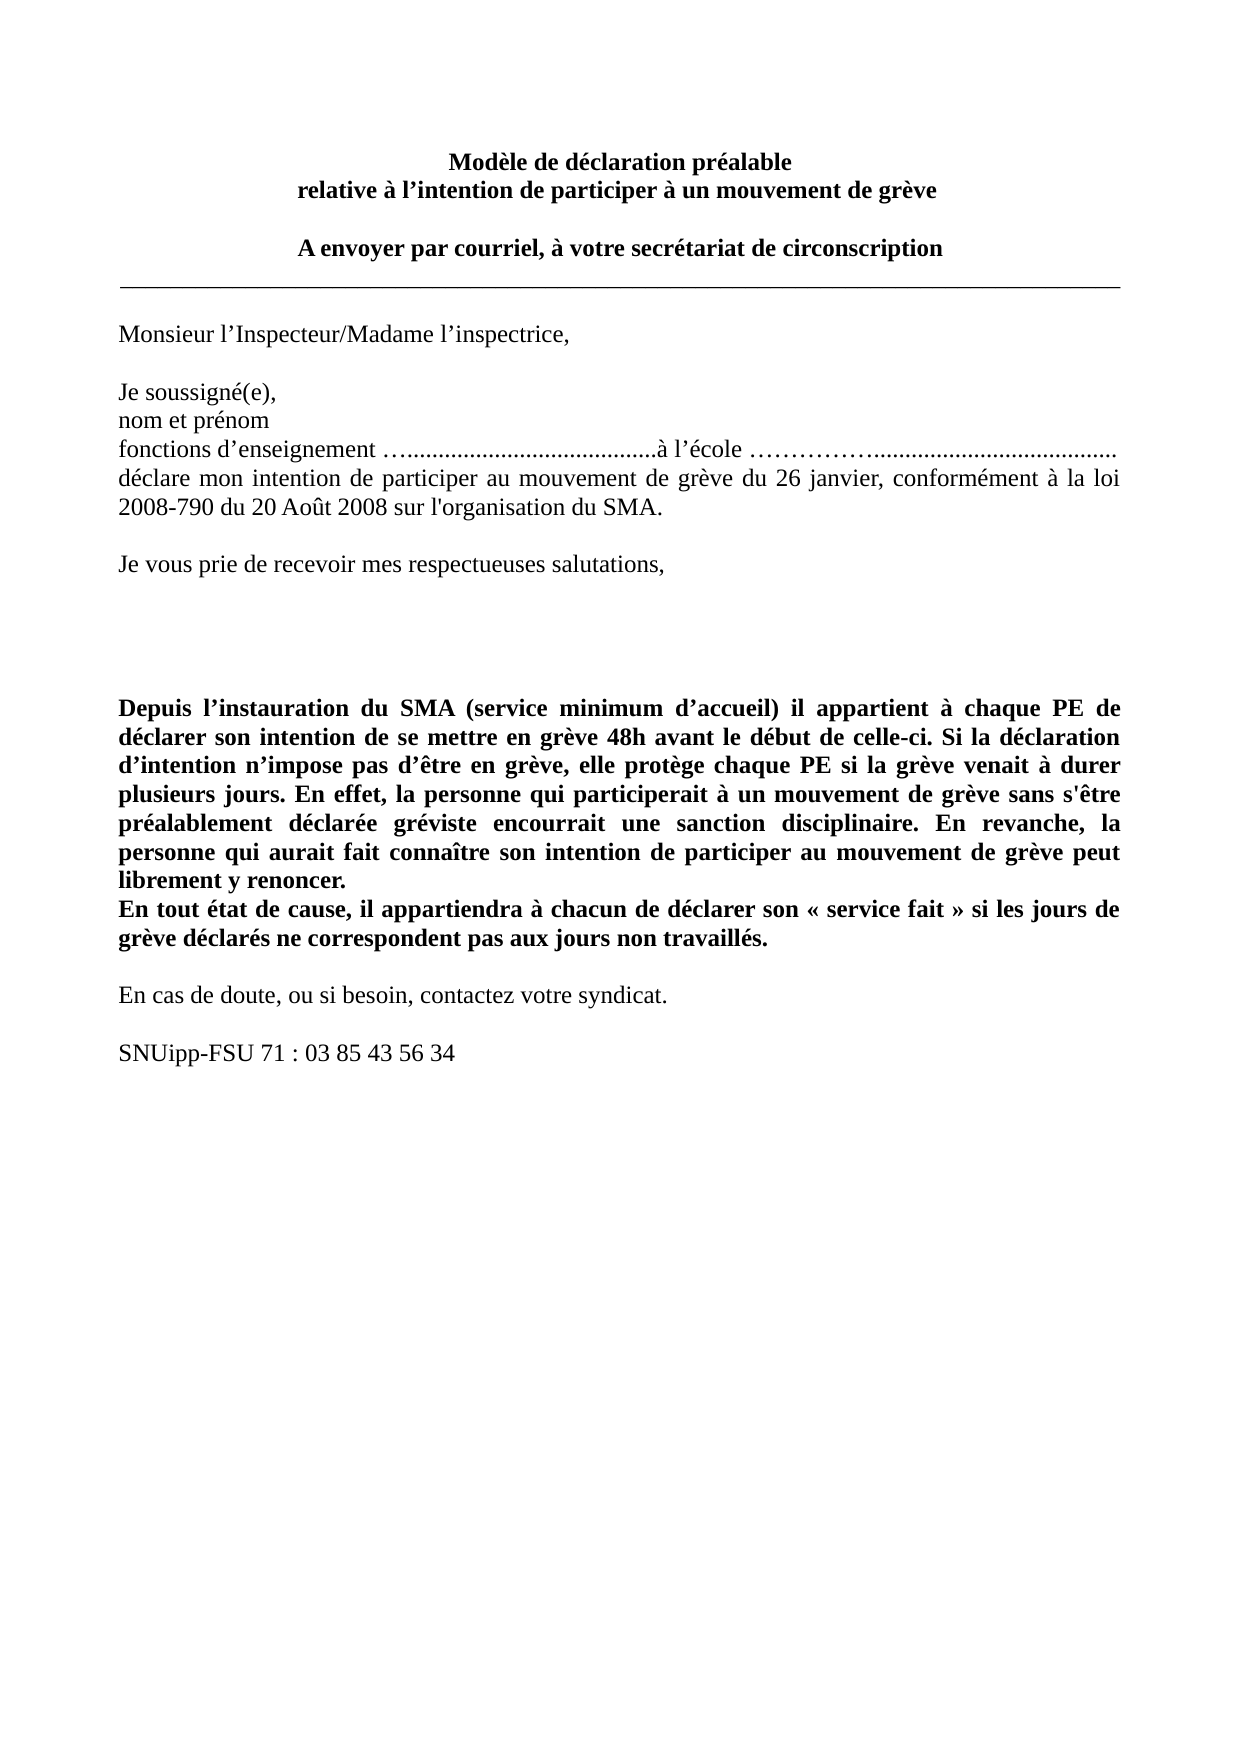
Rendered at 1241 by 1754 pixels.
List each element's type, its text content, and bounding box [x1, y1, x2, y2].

text En cas de doute, ou si besoin, contactez votre syndicat. [118, 981, 1122, 1009]
text A envoyer par courriel, à votre secrétariat de circonscription ________________________________________________________________________________ [118, 233, 1122, 291]
text Depuis l’instauration du SMA (service minimum d’accueil) il appartient à chaque PE de déclarer son intention de se mettre en grève 48h avant le début de celle-ci. Si la déclaration d’intention n’impose pas d’être en grève, elle protège chaque PE si la grève venait à durer plusieurs jours. En effet, la personne qui participerait à un mouvement de grève sans s'être préalablement déclarée gréviste encourrait une sanction disciplinaire. En revanche, la personne qui aurait fait connaître son intention de participer au mouvement de grève peut librement y renoncer. [118, 693, 1122, 894]
text fonctions d’enseignement …........................................à l’école ……………....................................... [118, 434, 1122, 463]
text Je vous prie de recevoir mes respectueuses salutations, [118, 549, 1122, 578]
text relative à l’intention de participer à un mouvement de grève [118, 176, 1122, 204]
text Modèle de déclaration préalable [118, 147, 1122, 176]
text déclare mon intention de participer au mouvement de grève du 26 janvier, conformément à la loi 2008-790 du 20 Août 2008 sur l'organisation du SMA. [118, 463, 1122, 521]
text nom et prénom [118, 406, 1122, 434]
text SNUipp-FSU 71 : 03 85 43 56 34 [118, 1038, 1122, 1067]
text Je soussigné(e), [118, 377, 1122, 406]
text Monsieur l’Inspecteur/Madame l’inspectrice, [118, 319, 1122, 348]
text En tout état de cause, il appartiendra à chacun de déclarer son « service fait » si les jours de grève déclarés ne correspondent pas aux jours non travaillés. [118, 894, 1122, 952]
